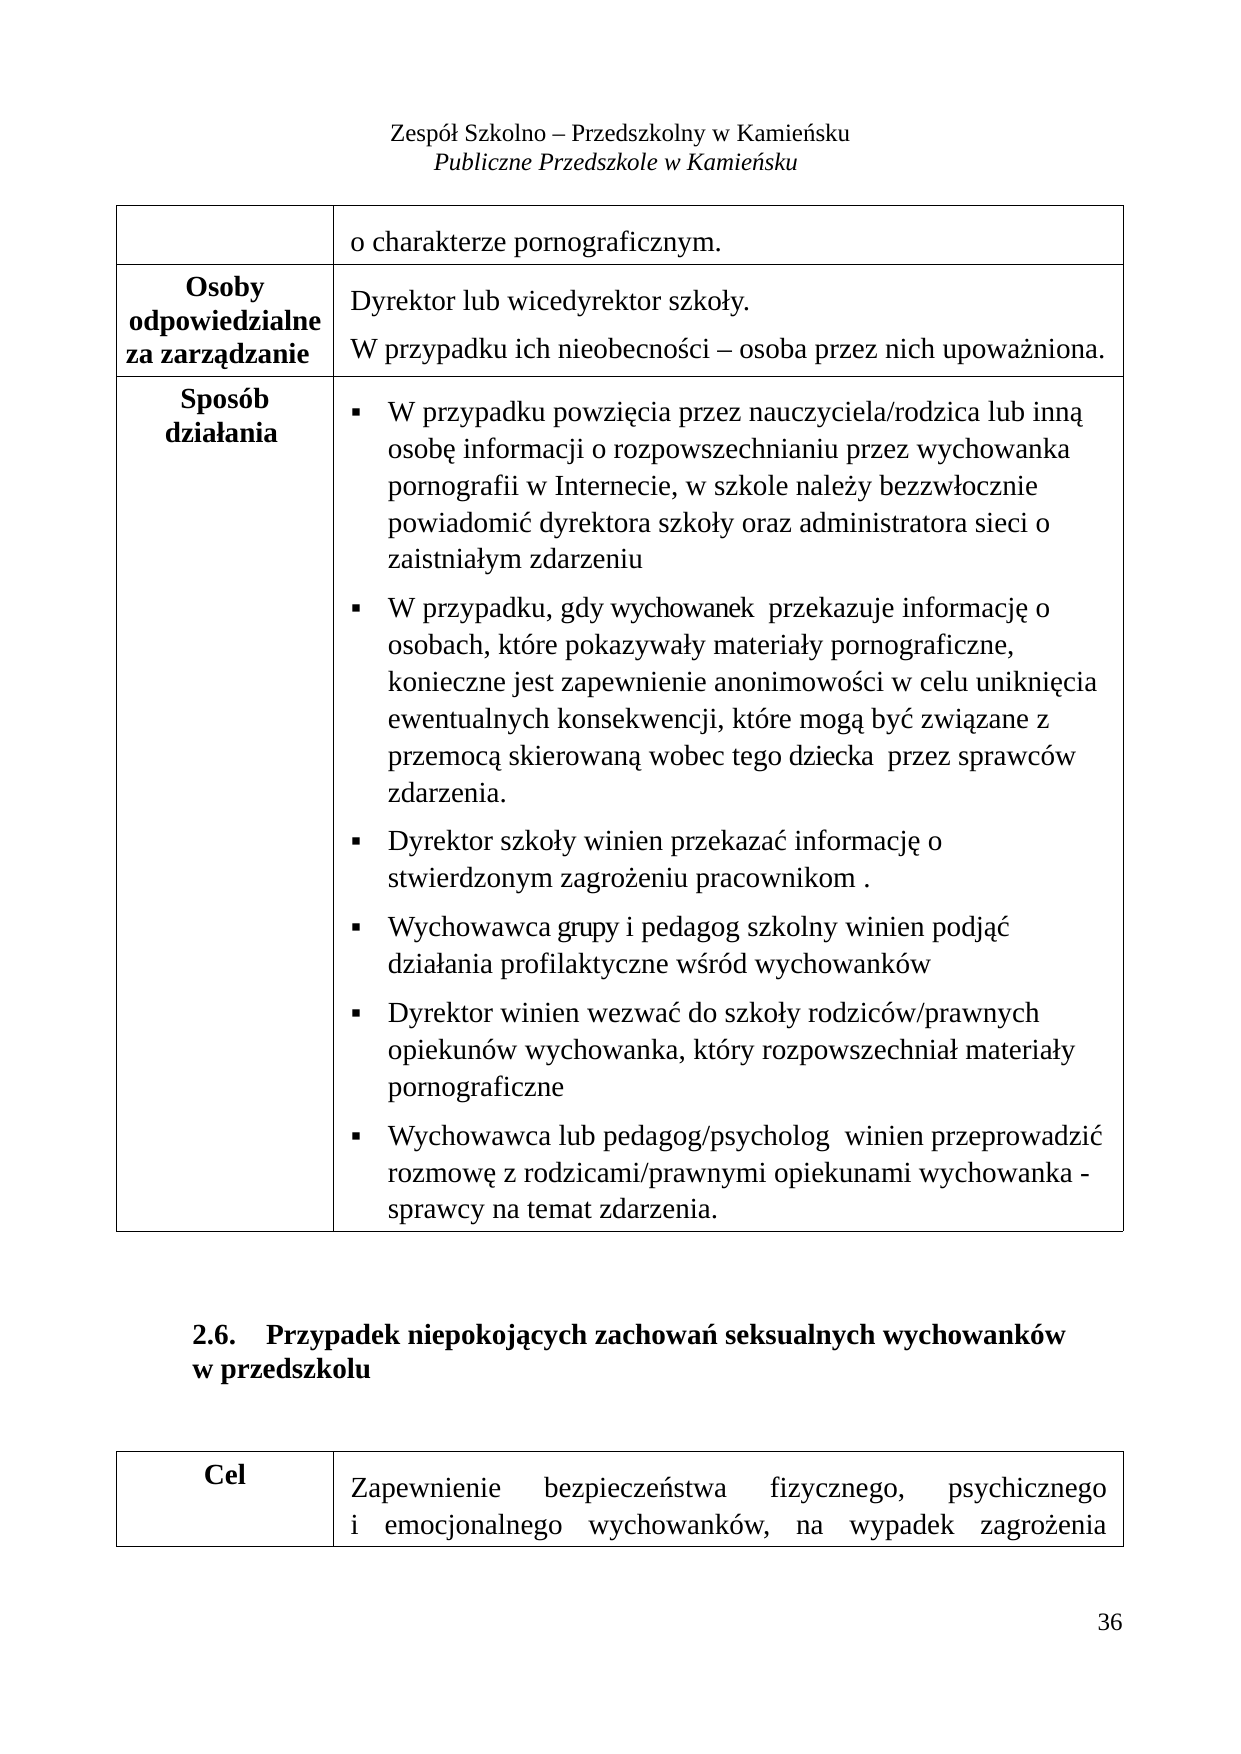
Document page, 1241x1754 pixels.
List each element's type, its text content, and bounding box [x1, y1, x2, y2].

list Przypadek niepokojących zachowań seksualnych wychowanków w przedszkolu [192, 1317, 1122, 1384]
table_header [117, 206, 333, 264]
table_cell Osoby odpowiedzialne za zarządzanie [117, 265, 333, 376]
table_header Cel [117, 1452, 333, 1546]
table_header o charakterze pornograficznym. [334, 206, 1123, 264]
table_cell W przypadku powzięcia przez nauczyciela/rodzica lub inną osobę informacji o rozpowszechnianiu przez wychowanka pornografii w Internecie, w szkole należy bezzwłocznie powiadomić dyrektora szkoły oraz administratora sieci o zaistniałym zdarzeniu W przypadku, gdy wychowanek przekazuje informację o osobach, które pokazywały materiały pornograficzne, konieczne jest zapewnienie anonimowości w celu uniknięcia ewentualnych konsekwencji, które mogą być związane z przemocą skierowaną wobec tego dziecka przez sprawców zdarzenia. Dyrektor szkoły winien przekazać informację o stwierdzonym zagrożeniu pracownikom . Wychowawca grupy i pedagog szkolny winien podjąć działania profilaktyczne wśród wychowanków Dyrektor winien wezwać do szkoły rodziców/prawnych opiekunów wychowanka, który rozpowszechniał materiały pornograficzne Wychowawca lub pedagog/psycholog winien przeprowadzić rozmowę z rodzicami/prawnymi opiekunami wychowanka - sprawcy na temat zdarzenia. [334, 377, 1123, 1231]
table_header Zapewnienie bezpieczeństwa fizycznego, psychicznego i emocjonalnego wychowanków, na wypadek zagrożenia [334, 1452, 1123, 1546]
table_cell Sposób działania [117, 377, 333, 1231]
table_cell Dyrektor lub wicedyrektor szkoły. W przypadku ich nieobecności – osoba przez nich upoważniona. [334, 265, 1123, 376]
